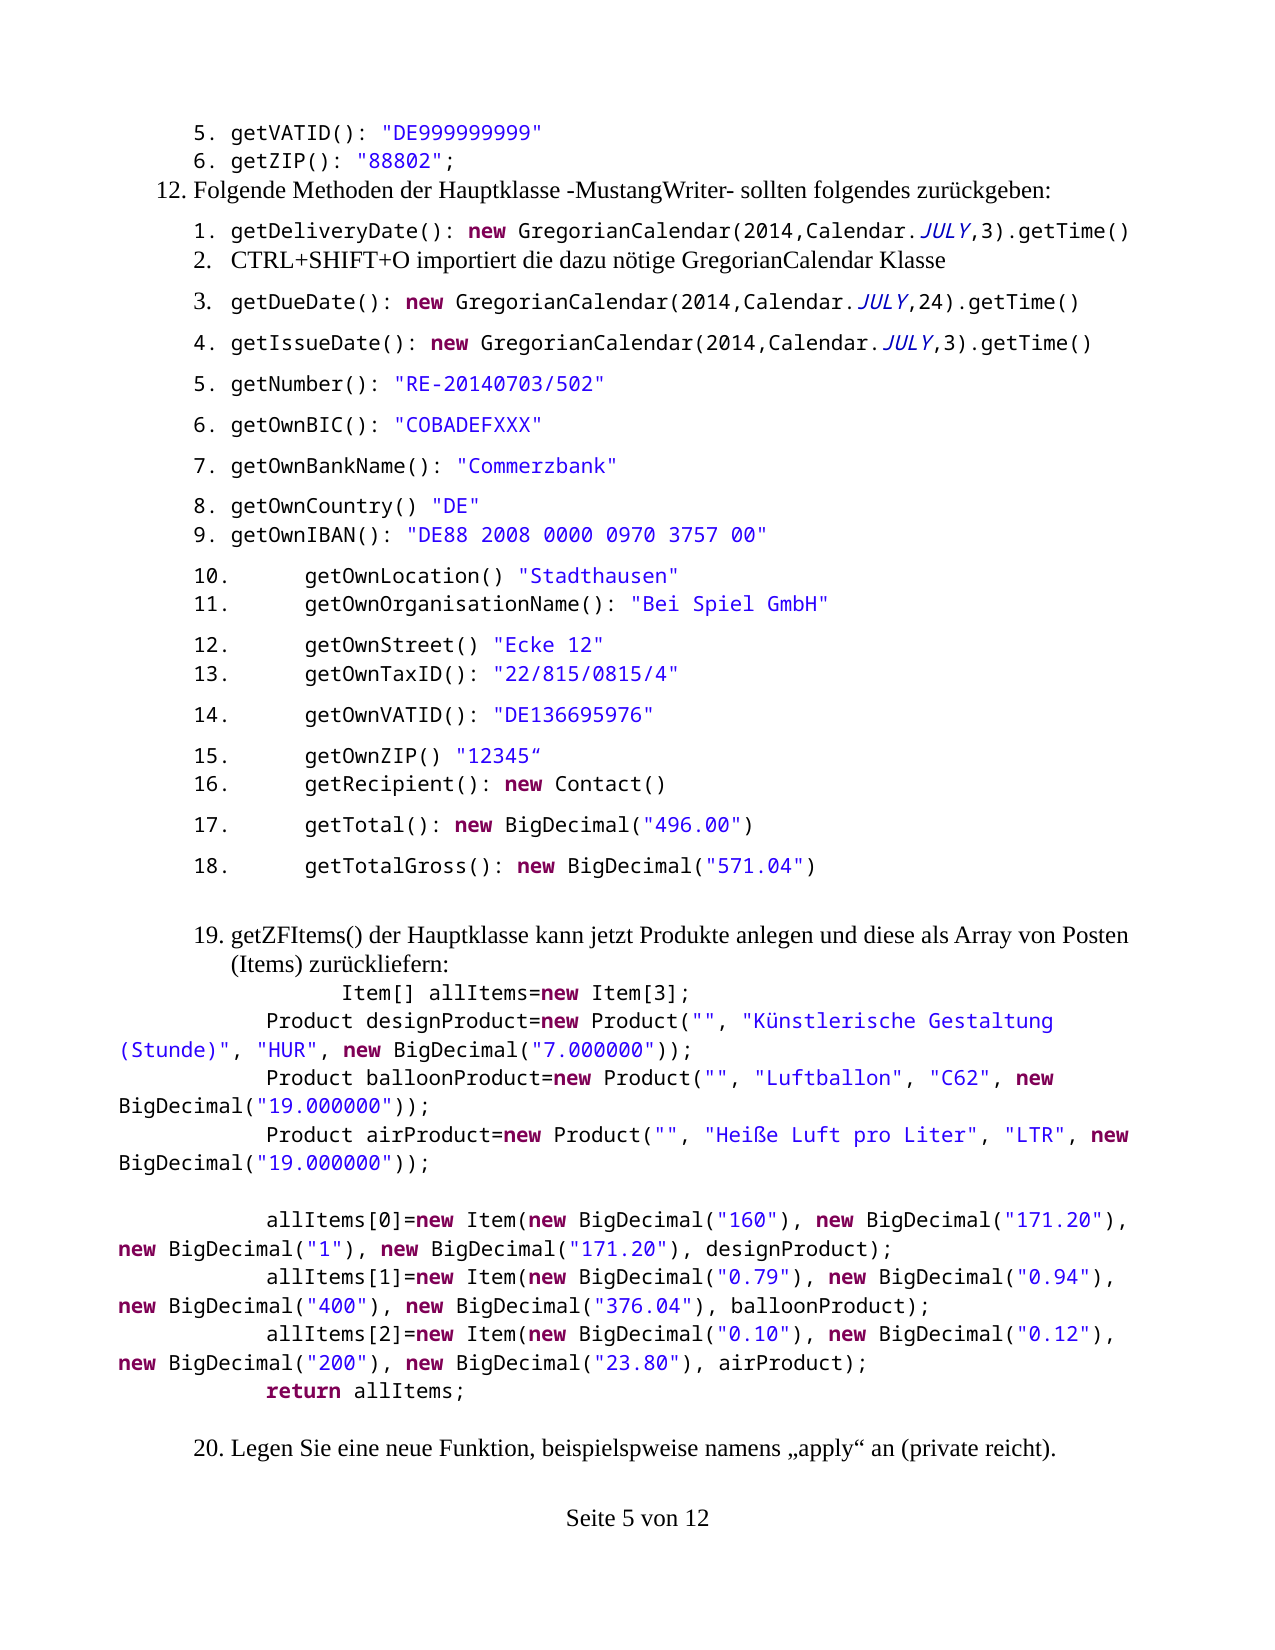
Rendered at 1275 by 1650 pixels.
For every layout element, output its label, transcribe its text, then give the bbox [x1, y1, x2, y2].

list getIssueDate(): new GregorianCalendar(2014,Calendar.JULY,3).getTime() [193, 328, 1157, 356]
list CTRL+SHIFT+O importiert die dazu nötige GregorianCalendar Klasse [193, 245, 1157, 273]
text allItems[0]=new Item(new BigDecimal("160"), new BigDecimal("171.20"), new BigDecimal("1"), new BigDecimal("171.20"), designProduct); [118, 1205, 1157, 1262]
text allItems[1]=new Item(new BigDecimal("0.79"), new BigDecimal("0.94"), new BigDecimal("400"), new BigDecimal("376.04"), balloonProduct); [118, 1262, 1157, 1319]
list getNumber(): "RE-20140703/502" [193, 369, 1157, 397]
list getOwnCountry() "DE" [193, 492, 1157, 520]
list getOwnBankName(): "Commerzbank" [193, 451, 1157, 479]
list getDeliveryDate(): new GregorianCalendar(2014,Calendar.JULY,3).getTime() [193, 216, 1157, 245]
list getOwnLocation() "Stadthausen" [193, 561, 1157, 589]
list getOwnZIP() "12345“ [193, 741, 1157, 769]
list getZIP(): "88802"; [193, 147, 1157, 175]
list getOwnVATID(): "DE136695976" [193, 700, 1157, 728]
list getZFItems() der Hauptklasse kann jetzt Produkte anlegen und diese als Array von Posten (Items) zurückliefern: [193, 920, 1157, 978]
list getOwnOrganisationName(): "Bei Spiel GmbH" [193, 589, 1157, 618]
text Product balloonProduct=new Product("", "Luftballon", "C62", new BigDecimal("19.000000")); [118, 1063, 1157, 1120]
list getOwnStreet() "Ecke 12" [193, 630, 1157, 659]
list getOwnIBAN(): "DE88 2008 0000 0970 3757 00" [193, 520, 1157, 548]
text return allItems; [118, 1376, 1157, 1404]
list getOwnTaxID(): "22/815/0815/4" [193, 659, 1157, 687]
list getVATID(): "DE999999999" [193, 118, 1157, 147]
list getRecipient(): new Contact() [193, 769, 1157, 798]
text Product airProduct=new Product("", "Heiße Luft pro Liter", "LTR", new BigDecimal("19.000000")); [118, 1120, 1157, 1177]
list Legen Sie eine neue Funktion, beispielspweise namens „apply“ an (private reicht). [193, 1433, 1157, 1462]
list Folgende Methoden der Hauptklasse -MustangWriter- sollten folgendes zurückgeben: [156, 175, 1157, 204]
list getDueDate(): new GregorianCalendar(2014,Calendar.JULY,24).getTime() [193, 286, 1157, 315]
list getTotalGross(): new BigDecimal("571.04") [193, 851, 1157, 879]
text allItems[2]=new Item(new BigDecimal("0.10"), new BigDecimal("0.12"), new BigDecimal("200"), new BigDecimal("23.80"), airProduct); [118, 1319, 1157, 1376]
list Item[] allItems=new Item[3]; [156, 978, 1157, 1006]
list getTotal(): new BigDecimal("496.00") [193, 810, 1157, 838]
text Product designProduct=new Product("", "Künstlerische Gestaltung (Stunde)", "HUR", new BigDecimal("7.000000")); [118, 1006, 1157, 1063]
list getOwnBIC(): "COBADEFXXX" [193, 410, 1157, 438]
